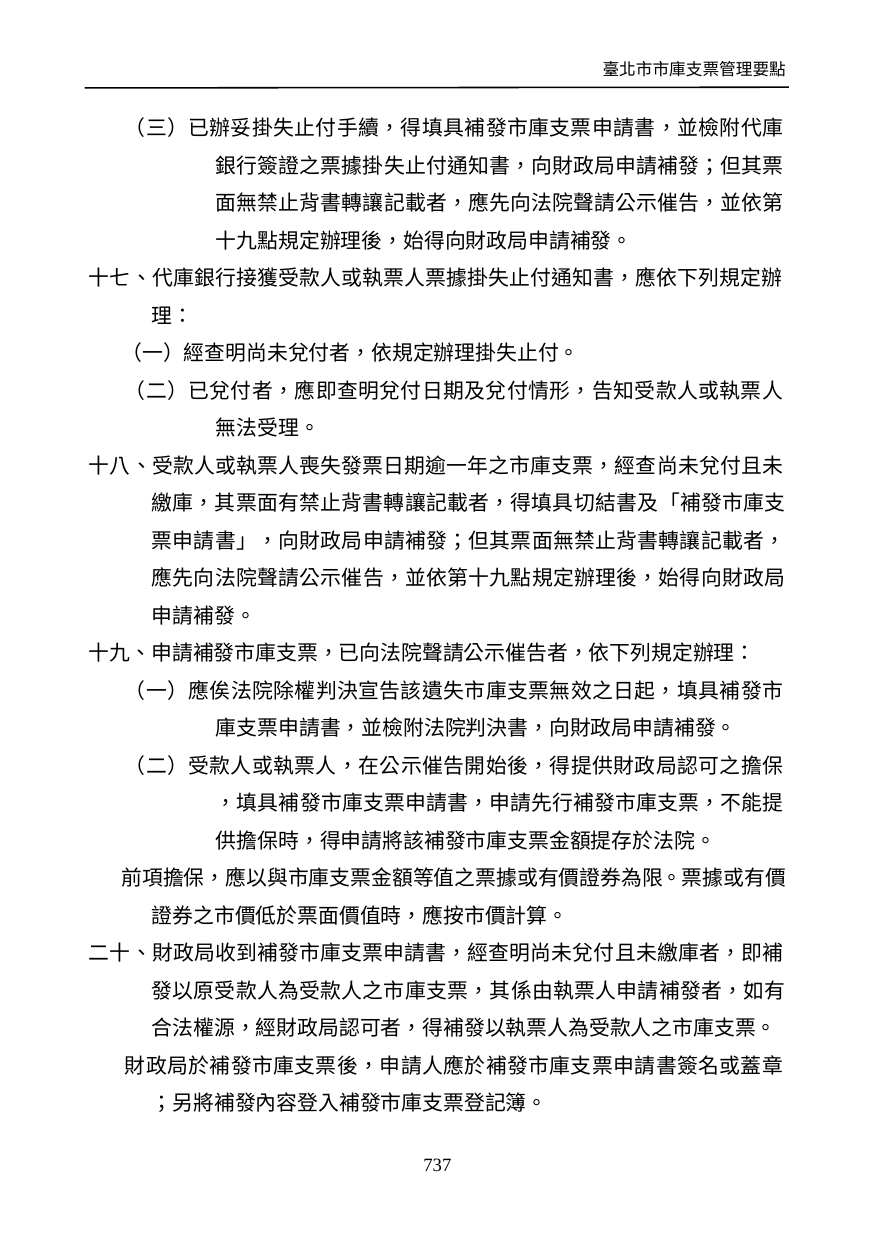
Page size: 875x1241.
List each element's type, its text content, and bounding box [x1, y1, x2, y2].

text （一）應俟法院除權判決宣告該遺失市庫支票無效之日起，填具補發市庫支票申請書，並檢附法院判決書，向財政局申請補發。 [89, 670, 785, 745]
text 十九、申請補發市庫支票，已向法院聲請公示催告者，依下列規定辦理： [89, 633, 785, 670]
text （一）經查明尚未兌付者，依規定辦理掛失止付。 [89, 333, 785, 370]
text 前項擔保，應以與市庫支票金額等值之票據或有價證券為限。票據或有價證券之市價低於票面價值時，應按市價計算。 [89, 858, 785, 933]
text （三）已辦妥掛失止付手續，得填具補發市庫支票申請書，並檢附代庫銀行簽證之票據掛失止付通知書，向財政局申請補發；但其票面無禁止背書轉讓記載者，應先向法院聲請公示催告，並依第十九點規定辦理後，始得向財政局申請補發。 [89, 108, 785, 258]
text 十七、代庫銀行接獲受款人或執票人票據掛失止付通知書，應依下列規定辦理： [89, 258, 785, 333]
text （二）受款人或執票人，在公示催告開始後，得提供財政局認可之擔保，填具補發市庫支票申請書，申請先行補發市庫支票，不能提供擔保時，得申請將該補發市庫支票金額提存於法院。 [89, 745, 785, 858]
text 財政局於補發市庫支票後，申請人應於補發市庫支票申請書簽名或蓋章；另將補發內容登入補發市庫支票登記簿。 [89, 1045, 785, 1120]
text 二十、財政局收到補發市庫支票申請書，經查明尚未兌付且未繳庫者，即補發以原受款人為受款人之市庫支票，其係由執票人申請補發者，如有合法權源，經財政局認可者，得補發以執票人為受款人之市庫支票。 [89, 933, 785, 1045]
text （二）已兌付者，應即查明兌付日期及兌付情形，告知受款人或執票人無法受理。 [89, 370, 785, 445]
text 十八、受款人或執票人喪失發票日期逾一年之市庫支票，經查尚未兌付且未繳庫，其票面有禁止背書轉讓記載者，得填具切結書及「補發市庫支票申請書」，向財政局申請補發；但其票面無禁止背書轉讓記載者，應先向法院聲請公示催告，並依第十九點規定辦理後，始得向財政局申請補發。 [89, 445, 785, 633]
